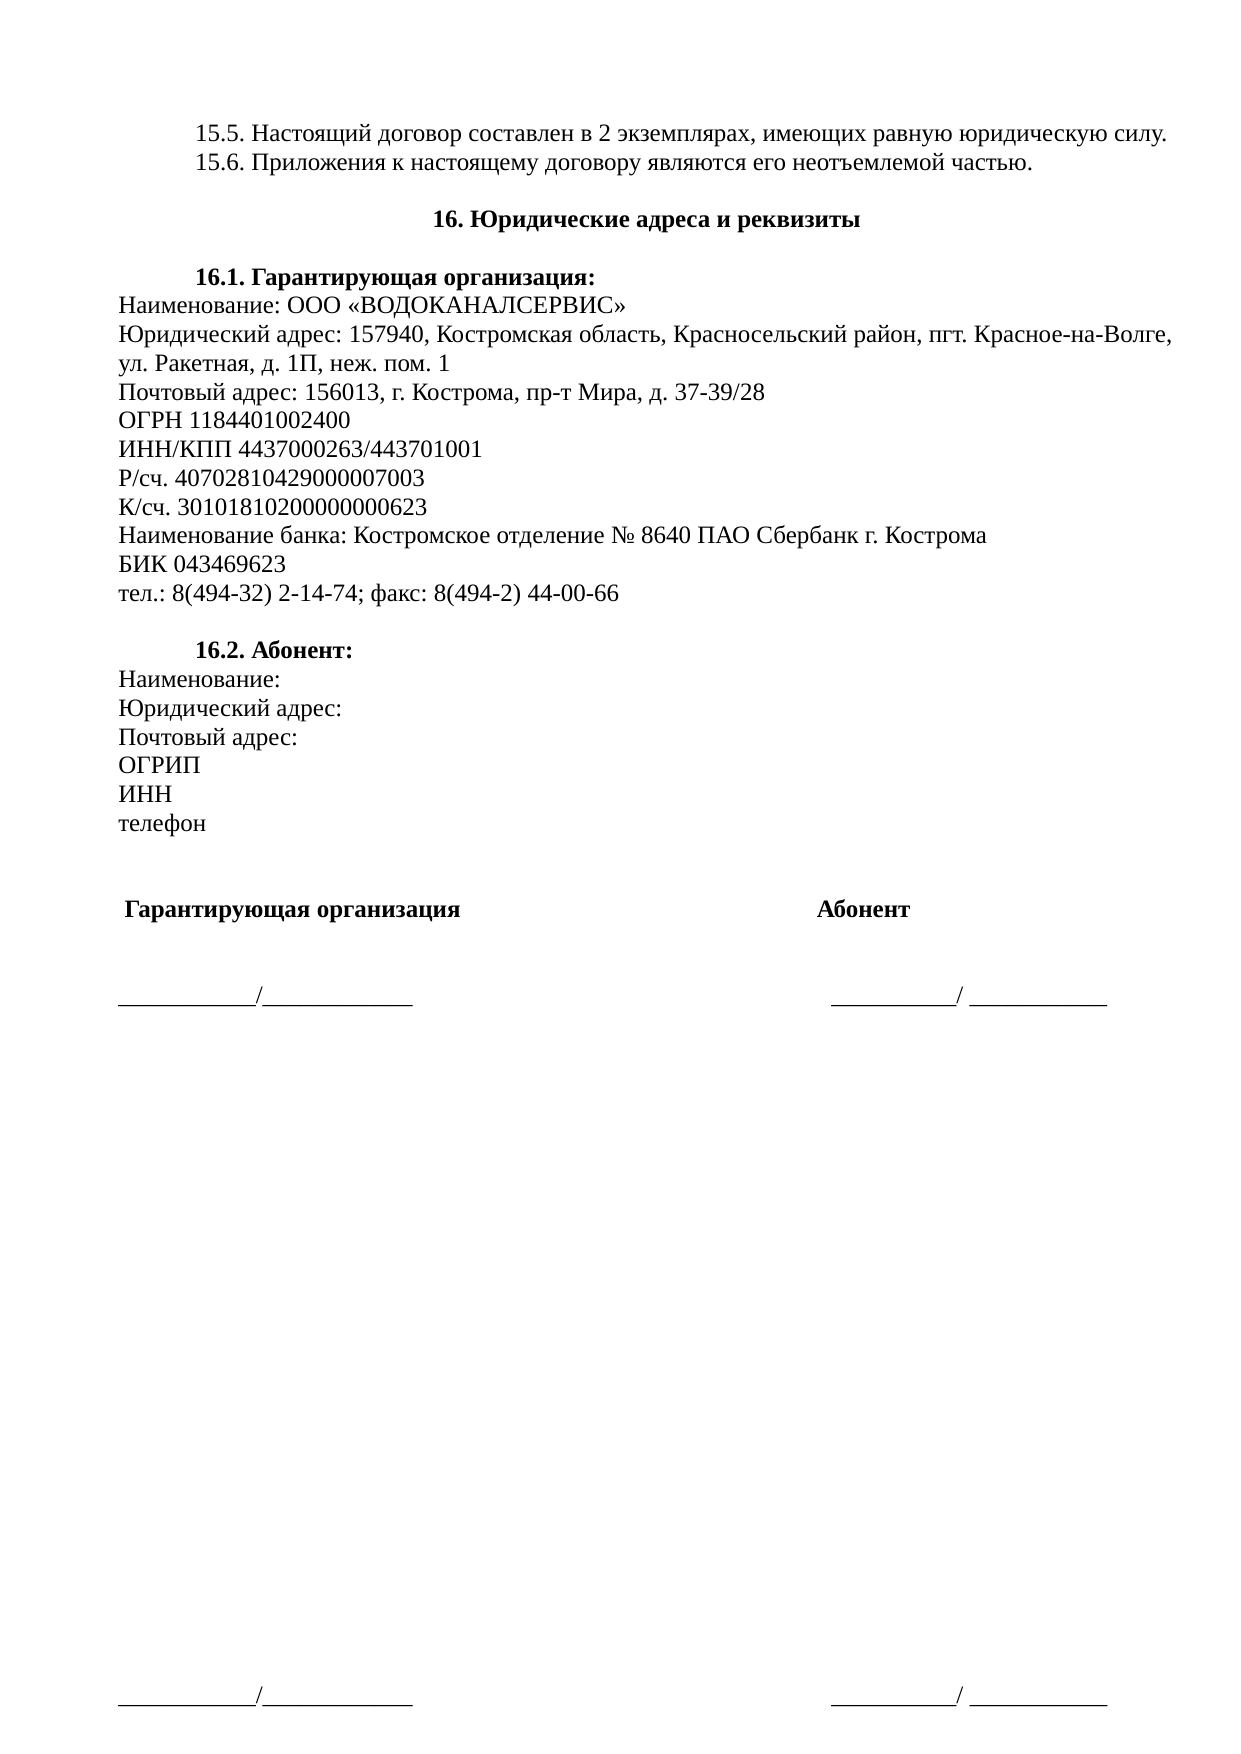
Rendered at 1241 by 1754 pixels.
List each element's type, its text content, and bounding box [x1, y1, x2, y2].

text Наименование банка: Костромское отделение № 8640 ПАО Сбербанк г. Кострома [118, 521, 1175, 549]
text ИНН [118, 779, 1175, 808]
text ___________/____________ __________/ ___________ [118, 981, 1175, 1009]
text 15.5. Настоящий договор составлен в 2 экземплярах, имеющих равную юридическую силу. [118, 118, 1175, 147]
text Гарантирующая организация Абонент [118, 894, 1175, 923]
text 16. Юридические адреса и реквизиты [118, 204, 1175, 233]
text ОГРИП [118, 751, 1175, 779]
text тел.: 8(494-32) 2-14-74; факс: 8(494-2) 44-00-66 [118, 578, 1175, 607]
text БИК 043469623 [118, 549, 1175, 578]
text ИНН/КПП 4437000263/443701001 [118, 434, 1175, 463]
text Юридический адрес: 157940, Костромская область, Красносельский район, пгт. Красное-на-Волге, ул. Ракетная, д. 1П, неж. пом. 1 [118, 319, 1175, 377]
text Юридический адрес: [118, 693, 1175, 722]
text 16.2. Абонент: [118, 636, 1175, 664]
text Почтовый адрес: 156013, г. Кострома, пр-т Мира, д. 37-39/28 [118, 377, 1175, 406]
text 16.1. Гарантирующая организация: [118, 262, 1175, 291]
text Наименование: ООО «ВОДОКАНАЛСЕРВИС» [118, 291, 1175, 319]
text ОГРН 1184401002400 [118, 406, 1175, 434]
text К/сч. 30101810200000000623 [118, 492, 1175, 521]
text Почтовый адрес: [118, 722, 1175, 751]
text Наименование: [118, 664, 1175, 693]
text Р/сч. 40702810429000007003 [118, 463, 1175, 492]
text телефон [118, 808, 1175, 837]
text 15.6. Приложения к настоящему договору являются его неотъемлемой частью. [118, 147, 1175, 176]
